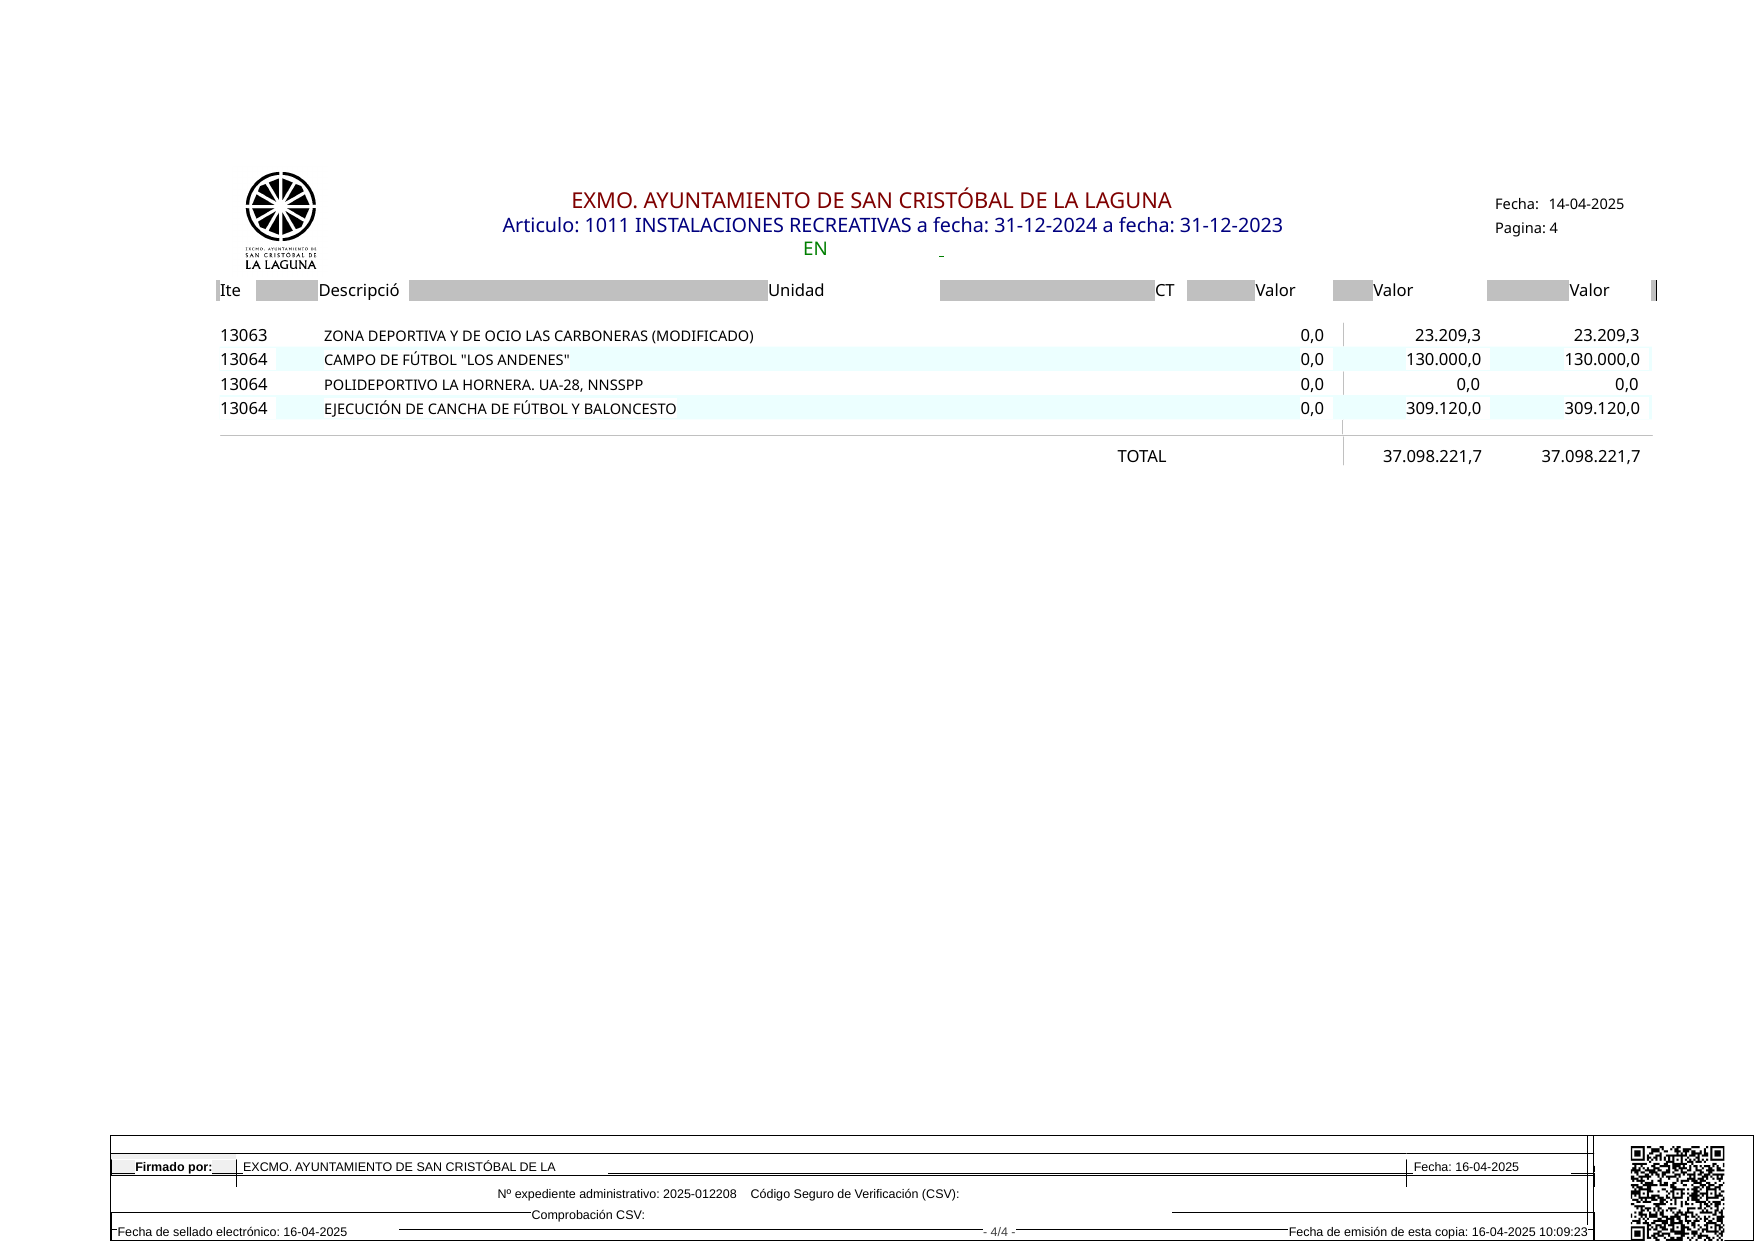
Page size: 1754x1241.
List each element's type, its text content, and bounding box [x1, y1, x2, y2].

text 0,00 [1300, 324, 1333, 346]
text 23.209,32 [1573, 324, 1648, 346]
text Pagina: 4 [1495, 217, 1558, 237]
text 37.098.221,71 [1541, 445, 1649, 467]
text 0,00 [1300, 372, 1333, 395]
text Comprobación CSV: https://sede.aytolalaguna.es//publico/documento/0228ABCCB7D3F619FE59D9398C6A8B5B . [531, 1208, 1172, 1223]
text 130639 [220, 324, 276, 346]
text Valor Neto [1569, 278, 1651, 301]
text 309.120,00 [1406, 397, 1490, 419]
text 0,00 [1300, 348, 1333, 370]
text CTD [1155, 278, 1187, 301]
text 130641 [220, 348, 276, 370]
text 130.000,00 [1406, 348, 1490, 370]
text 130647 [220, 372, 276, 395]
text 130.000,00 [1564, 348, 1649, 370]
text Fecha: [1495, 193, 1539, 213]
text Item [220, 278, 256, 301]
text 309.120,00 [1564, 397, 1649, 419]
text 14-04-2025 [1548, 193, 1625, 213]
text Valor Contable [1373, 278, 1487, 301]
text 37.098.221,71 [1383, 445, 1490, 467]
text EJECUCIÓN DE CANCHA DE FÚTBOL Y BALONCESTO [324, 398, 677, 418]
text Fecha de emisión de esta copia: 16-04-2025 10:09:23 [1288, 1225, 1588, 1239]
text - 4/4 - [983, 1225, 1016, 1239]
text EXCMO. AYUNTAMIENTO DE SAN CRISTÓBAL DE LA LAGUNA [243, 1159, 608, 1175]
text POLIDEPORTIVO LA HORNERA. UA-28, NNSSPP [324, 374, 644, 394]
text Fecha de sellado electrónico: 16-04-2025 10:09:23 [117, 1225, 399, 1240]
text TOTAL: [1117, 445, 1170, 467]
text EN INVENTARIO [803, 235, 939, 260]
text 0,00 [1456, 372, 1489, 395]
text ZONA DEPORTIVA Y DE OCIO LAS CARBONERAS (MODIFICADO) [324, 326, 754, 346]
text Articulo: 1011 INSTALACIONES RECREATIVAS a fecha: 31-12-2024 a fecha: 31-12-2023 [502, 212, 1296, 238]
text 130648 [220, 397, 276, 419]
text Descripción [318, 278, 409, 301]
text Nº expediente administrativo: 2025-012208 Código Seguro de Verificación (CSV): 0228ABCCB7D3F619FE59D9398C6A8B5B [497, 1187, 1205, 1202]
text EXMO. AYUNTAMIENTO DE SAN CRISTÓBAL DE LA LAGUNA [571, 186, 1175, 212]
text 0,00 [1615, 372, 1648, 395]
text CAMPO DE FÚTBOL "LOS ANDENES" [324, 350, 570, 370]
text Unidad Administrativa [768, 278, 940, 301]
text Fecha: 16-04-2025 10:09:23 [1413, 1159, 1571, 1175]
text Firmado por: [135, 1159, 212, 1174]
text 0,00 [1300, 397, 1333, 419]
text 23.209,32 [1415, 324, 1490, 346]
text Valor Real [1255, 278, 1333, 301]
